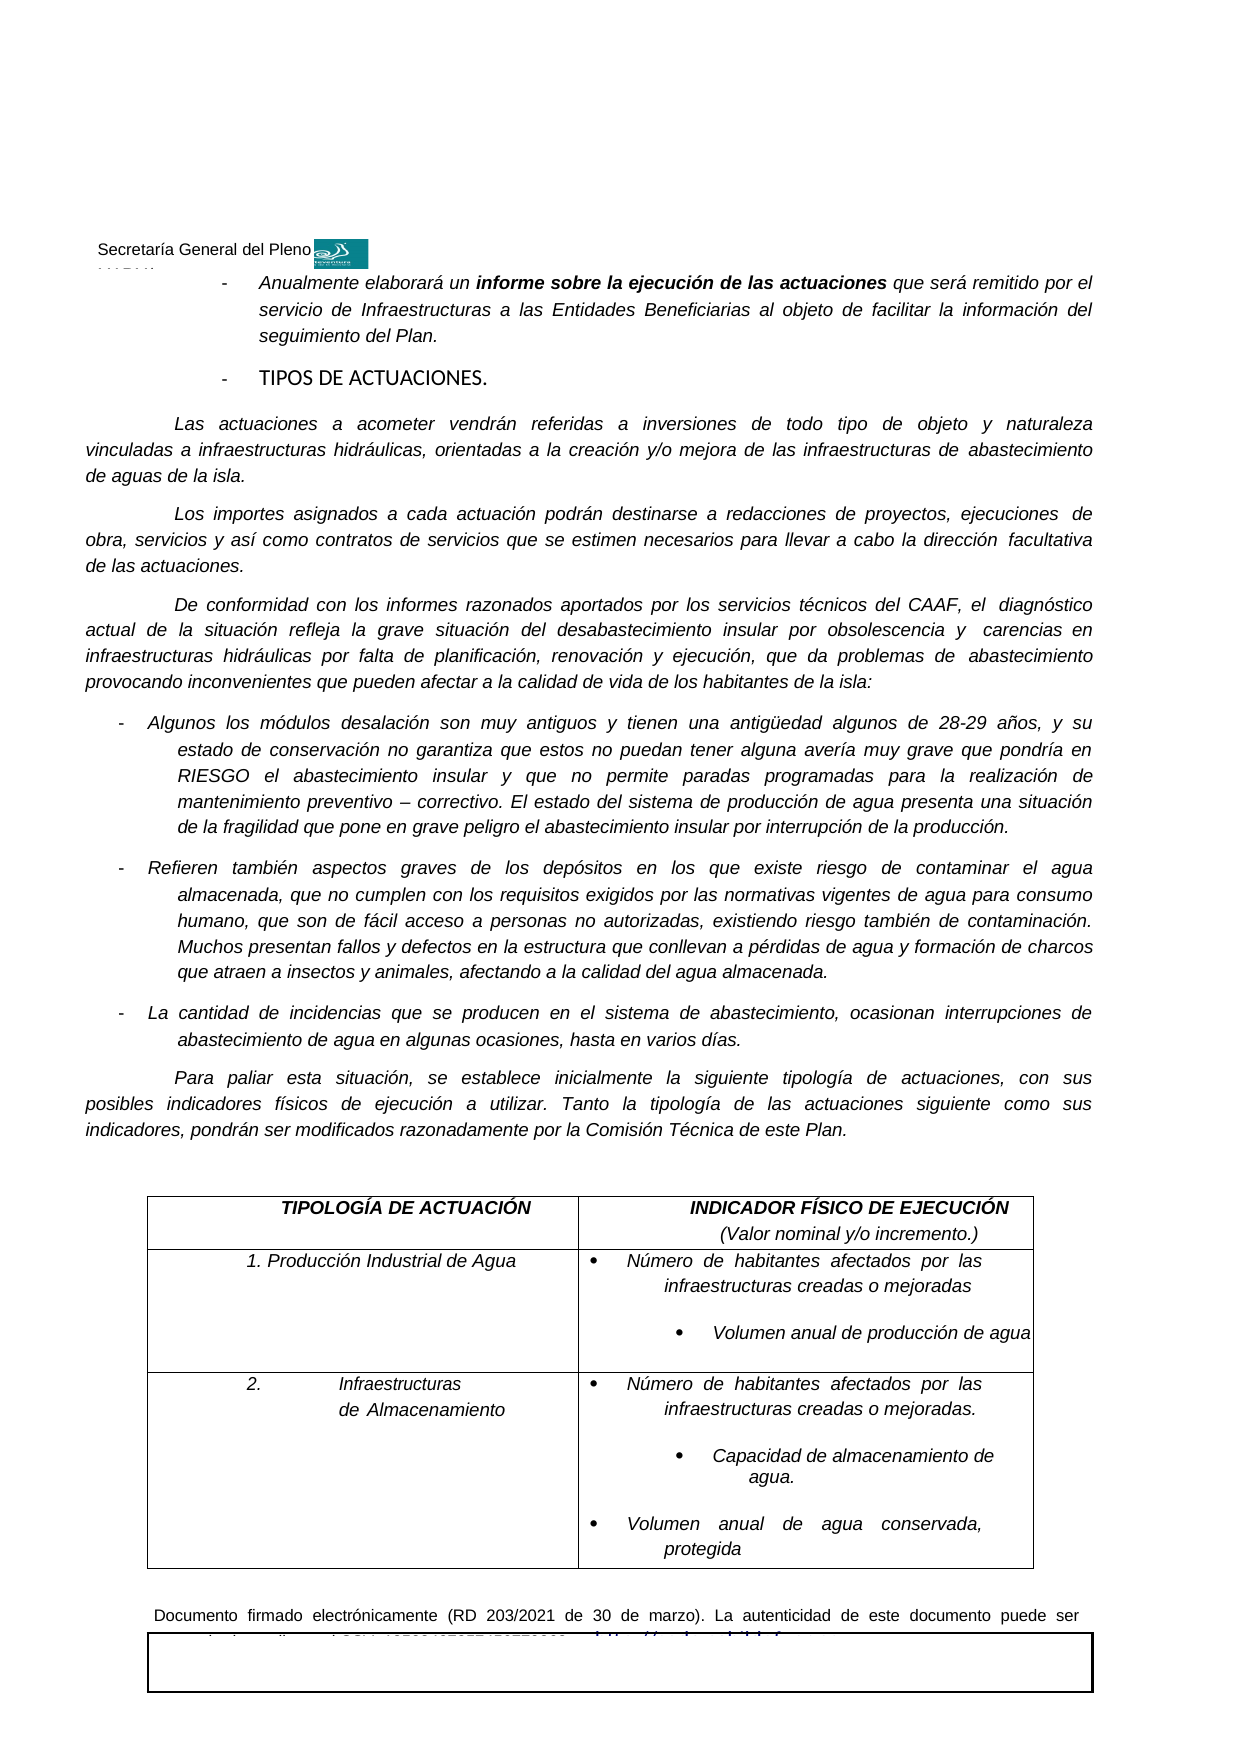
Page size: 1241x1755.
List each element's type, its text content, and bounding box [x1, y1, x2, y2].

table_cell Número de habitantes afectados por las infraestructuras creadas o mejoradas. Capacidad de almacenamiento de agua. Volumen anual de agua conservada, protegida [579, 1373, 1033, 1568]
table_cell 1. Producción Industrial de Agua [148, 1250, 578, 1372]
text Para paliar esta situación, se establece inicialmente la siguiente tipología de actuaciones, con sus posibles indicadores físicos de ejecución a utilizar. Tanto la tipología de las actuaciones siguiente como sus indicadores, pondrán ser modificados razonadamente por la Comisión Técnica de este Plan. [85, 1067, 1093, 1141]
list Refieren también aspectos graves de los depósitos en los que existe riesgo de contaminar el agua almacenada, que no cumplen con los requisitos exigidos por las normativas vigentes de agua para consumo humano, que son de fácil acceso a personas no autorizadas, existiendo riesgo también de contaminación. Muchos presentan fallos y defectos en la estructura que conllevan a pérdidas de agua y formación de charcos que atraen a insectos y animales, afectando a la calidad del agua almacenada. [118, 854, 1093, 983]
picture [314, 239, 369, 269]
list Algunos los módulos desalación son muy antiguos y tienen una antigüedad algunos de 28-29 años, y su estado de conservación no garantiza que estos no puedan tener alguna avería muy grave que pondría en RIESGO el abastecimiento insular y que no permite paradas programadas para la realización de mantenimiento preventivo – correctivo. El estado del sistema de producción de agua presenta una situación de la fragilidad que pone en grave peligro el abastecimiento insular por interrupción de la producción. [118, 709, 1093, 838]
list TIPOS DE ACTUACIONES. [221, 363, 1093, 391]
text De conformidad con los informes razonados aportados por los servicios técnicos del CAAF, el diagnóstico actual de la situación refleja la grave situación del desabastecimiento insular por obsolescencia y carencias en infraestructuras hidráulicas por falta de planificación, renovación y ejecución, que da problemas de abastecimiento provocando inconvenientes que pueden afectar a la calidad de vida de los habitantes de la isla: [85, 593, 1093, 693]
table_header INDICADOR FÍSICO DE EJECUCIÓN (Valor nominal y/o incremento.) [579, 1197, 1033, 1249]
text Los importes asignados a cada actuación podrán destinarse a redacciones de proyectos, ejecuciones de obra, servicios y así como contratos de servicios que se estimen necesarios para llevar a cabo la dirección facultativa de las actuaciones. [85, 503, 1093, 576]
list La cantidad de incidencias que se producen en el sistema de abastecimiento, ocasionan interrupciones de abastecimiento de agua en algunas ocasiones, hasta en varios días. [118, 999, 1093, 1051]
table_header TIPOLOGÍA DE ACTUACIÓN [148, 1197, 578, 1249]
text Las actuaciones a acometer vendrán referidas a inversiones de todo tipo de objeto y naturaleza vinculadas a infraestructuras hidráulicas, orientadas a la creación y/o mejora de las infraestructuras de abastecimiento de aguas de la isla. [85, 413, 1093, 486]
table_cell Número de habitantes afectados por las infraestructuras creadas o mejoradas Volumen anual de producción de agua [579, 1250, 1033, 1372]
table_cell 2. Infraestructuras de Almacenamiento [148, 1373, 578, 1568]
list Anualmente elaborará un informe sobre la ejecución de las actuaciones que será remitido por el servicio de Infraestructuras a las Entidades Beneficiarias al objeto de facilitar la información del seguimiento del Plan. [221, 269, 1093, 346]
